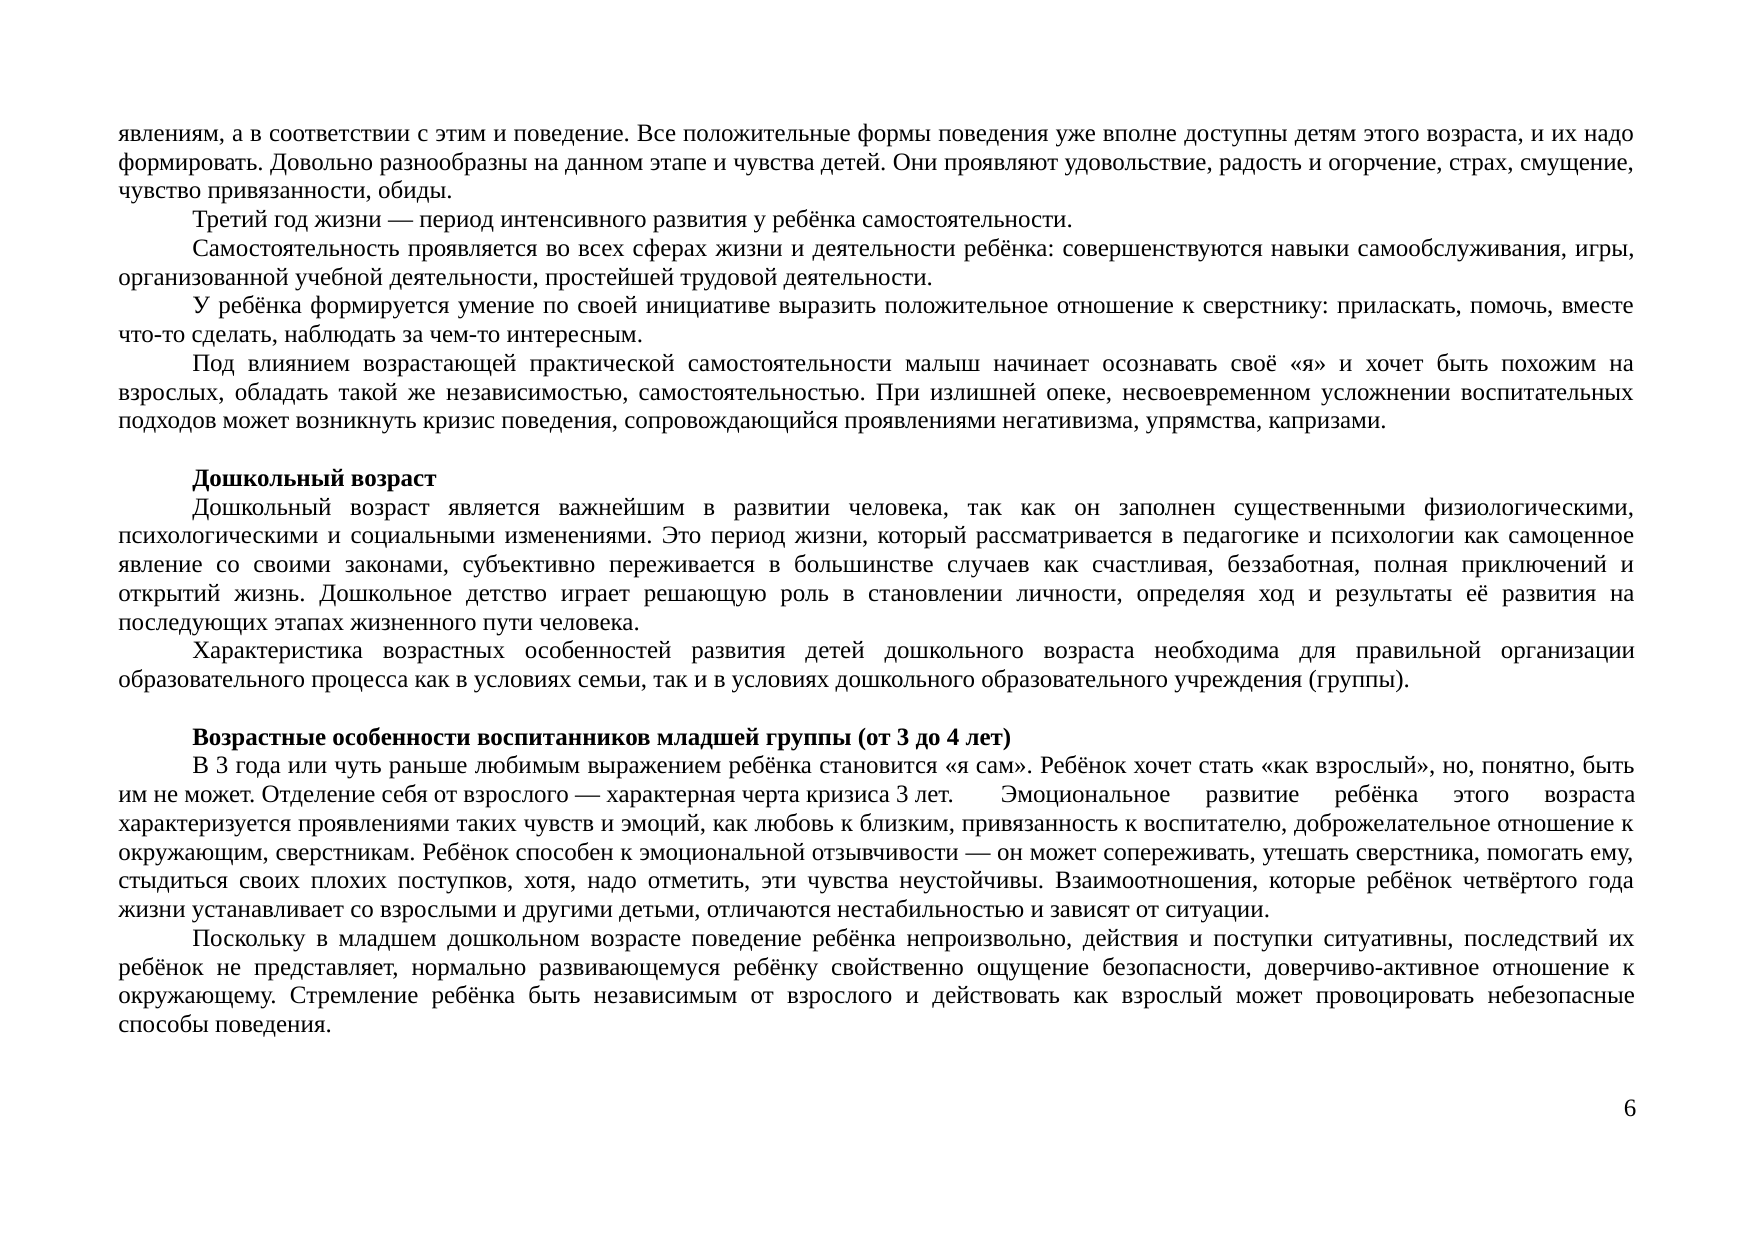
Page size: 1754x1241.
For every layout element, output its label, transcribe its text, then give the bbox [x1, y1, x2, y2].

text В 3 года или чуть раньше любимым выражением ребёнка становится «я сам». Ребёнок хочет стать «как взрослый», но, понятно, быть им не может. Отделение себя от взрослого — характерная черта кризиса 3 лет. Эмоциональное развитие ребёнка этого возраста характеризуется проявлениями таких чувств и эмоций, как любовь к близким, привязанность к воспитателю, доброжелательное отношение к окружающим, сверстникам. Ребёнок способен к эмоциональной отзывчивости — он может сопереживать, утешать сверстника, помогать ему, стыдиться своих плохих поступков, хотя, надо отметить, эти чувства неустойчивы. Взаимоотношения, которые ребёнок четвёртого года жизни устанавливает со взрослыми и другими детьми, отличаются нестабильностью и зависят от ситуации. [118, 751, 1636, 923]
text Возрастные особенности воспитанников младшей группы (от 3 до 4 лет) [118, 722, 1636, 751]
text Дошкольный возраст [118, 463, 1636, 492]
text Самостоятельность проявляется во всех сферах жизни и деятельности ребёнка: совершенствуются навыки самообслуживания, игры, организованной учебной деятельности, простейшей трудовой деятельности. [118, 233, 1636, 291]
text Характеристика возрастных особенностей развития детей дошкольного возраста необходима для правильной организации образовательного процесса как в условиях семьи, так и в условиях дошкольного образовательного учреждения (группы). [118, 636, 1636, 693]
text Третий год жизни — период интенсивного развития у ребёнка самостоятельности. [118, 204, 1636, 233]
text явлениям, а в соответствии с этим и поведение. Все положительные формы поведения уже вполне доступны детям этого возраста, и их надо формировать. Довольно разнообразны на данном этапе и чувства детей. Они проявляют удовольствие, радость и огорчение, страх, смущение, чувство привязанности, обиды. [118, 118, 1636, 204]
text Под влиянием возрастающей практической самостоятельности малыш начинает осознавать своё «я» и хочет быть похожим на взрослых, обладать такой же независимостью, самостоятельностью. При излишней опеке, несвоевременном усложнении воспитательных подходов может возникнуть кризис поведения, сопровождающийся проявлениями негативизма, упрямства, капризами. [118, 348, 1636, 434]
text У ребёнка формируется умение по своей инициативе выразить положительное отношение к сверстнику: приласкать, помочь, вместе что-то сделать, наблюдать за чем-то интересным. [118, 291, 1636, 348]
text Поскольку в младшем дошкольном возрасте поведение ребёнка непроизвольно, действия и поступки ситуативны, последствий их ребёнок не представляет, нормально развивающемуся ребёнку свойственно ощущение безопасности, доверчиво-активное отношение к окружающему. Стремление ребёнка быть независимым от взрослого и действовать как взрослый может провоцировать небезопасные способы поведения. [118, 923, 1636, 1038]
text Дошкольный возраст является важнейшим в развитии человека, так как он заполнен существенными физиологическими, психологическими и социальными изменениями. Это период жизни, который рассматривается в педагогике и психологии как самоценное явление со своими законами, субъективно переживается в большинстве случаев как счастливая, беззаботная, полная приключений и открытий жизнь. Дошкольное детство играет решающую роль в становлении личности, определяя ход и результаты её развития на последующих этапах жизненного пути человека. [118, 492, 1636, 636]
